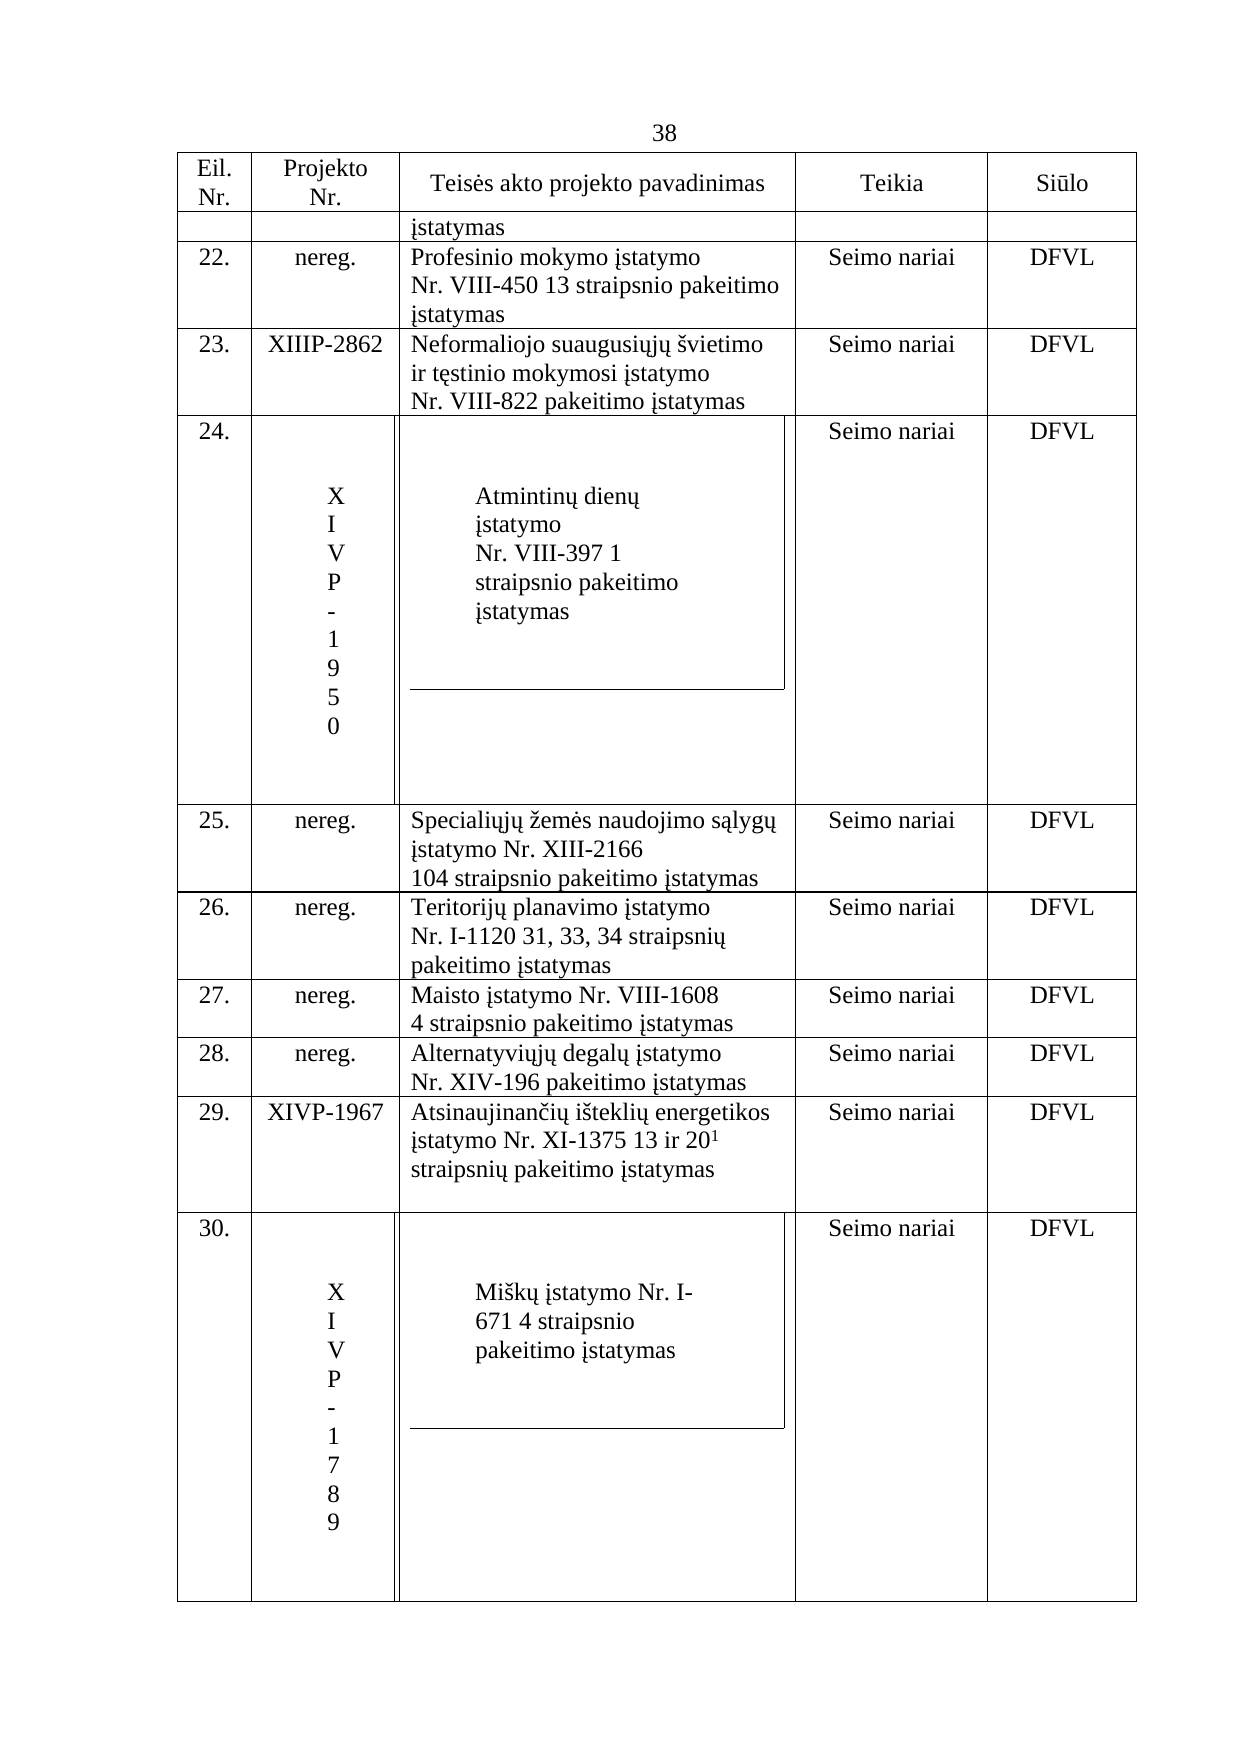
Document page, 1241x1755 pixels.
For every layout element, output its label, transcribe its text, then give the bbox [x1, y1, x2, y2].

table_cell XIVP-1967 [252, 1097, 399, 1212]
table_cell nereg. [252, 893, 399, 979]
table_cell Seimo nariai [796, 416, 987, 804]
table_cell Seimo nariai [796, 1097, 987, 1212]
table_cell Teritorijų planavimo įstatymo Nr. I-1120 31, 33, 34 straipsnių pakeitimo įstatymas [400, 893, 795, 979]
table_cell XIVP-1950 [252, 416, 394, 804]
table_cell 26. [178, 893, 251, 979]
table_cell Seimo nariai [796, 1038, 987, 1096]
table_cell XIVP-1789 [252, 1213, 394, 1601]
table_cell Seimo nariai [796, 242, 987, 328]
table_header Teikia [796, 153, 987, 211]
table_cell DFVL [988, 242, 1136, 328]
table_cell DFVL [988, 1038, 1136, 1096]
table_cell nereg. [252, 242, 399, 328]
table_cell DFVL [988, 1097, 1136, 1212]
table_cell DFVL [988, 416, 1136, 804]
table_cell [178, 212, 251, 241]
table_cell Seimo nariai [796, 329, 987, 415]
table_cell Seimo nariai [796, 1213, 987, 1601]
table_header Projekto Nr. [252, 153, 399, 211]
table_cell DFVL [988, 329, 1136, 415]
table_cell Maisto įstatymo Nr. VIII-1608 4 straipsnio pakeitimo įstatymas [400, 980, 795, 1037]
table_cell [252, 212, 399, 241]
table_cell Profesinio mokymo įstatymo Nr. VIII-450 13 straipsnio pakeitimo įstatymas [400, 242, 795, 328]
table_cell Neformaliojo suaugusiųjų švietimo ir tęstinio mokymosi įstatymo Nr. VIII-822 pakeitimo įstatymas [400, 329, 795, 415]
table_cell Atmintinų dienų įstatymo Nr. VIII-397 1 straipsnio pakeitimo įstatymas [400, 416, 795, 804]
table_cell Seimo nariai [796, 893, 987, 979]
table_cell DFVL [988, 893, 1136, 979]
table_cell XIIIP-2862 [252, 329, 399, 415]
table_cell 29. [178, 1097, 251, 1212]
table_cell įstatymas [400, 212, 795, 241]
table_cell DFVL [988, 980, 1136, 1037]
table_cell Atsinaujinančių išteklių energetikos įstatymo Nr. XI-1375 13 ir 201 straipsnių pakeitimo įstatymas [400, 1097, 795, 1212]
table_cell Miškų įstatymo Nr. I-671 4 straipsnio pakeitimo įstatymas [400, 1213, 795, 1601]
table_cell 30. [178, 1213, 251, 1601]
table_cell nereg. [252, 805, 399, 891]
table_cell 22. [178, 242, 251, 328]
table_cell 28. [178, 1038, 251, 1096]
table_cell [395, 1213, 399, 1601]
table_cell 24. [178, 416, 251, 804]
table_cell Seimo nariai [796, 980, 987, 1037]
table_header Siūlo [988, 153, 1136, 211]
table_cell 23. [178, 329, 251, 415]
table_cell Alternatyviųjų degalų įstatymo Nr. XIV-196 pakeitimo įstatymas [400, 1038, 795, 1096]
table_header Eil. Nr. [178, 153, 251, 211]
table_cell Specialiųjų žemės naudojimo sąlygų įstatymo Nr. XIII-2166 104 straipsnio pakeitimo įstatymas [400, 805, 795, 891]
table_header Teisės akto projekto pavadinimas [400, 153, 795, 211]
table_cell Seimo nariai [796, 805, 987, 891]
table_cell DFVL [988, 805, 1136, 891]
table_cell [988, 212, 1136, 241]
table_cell 25. [178, 805, 251, 891]
table_cell [395, 416, 399, 804]
table_cell 27. [178, 980, 251, 1037]
table_cell nereg. [252, 1038, 399, 1096]
table_cell DFVL [988, 1213, 1136, 1601]
table_cell nereg. [252, 980, 399, 1037]
table_cell [796, 212, 987, 241]
